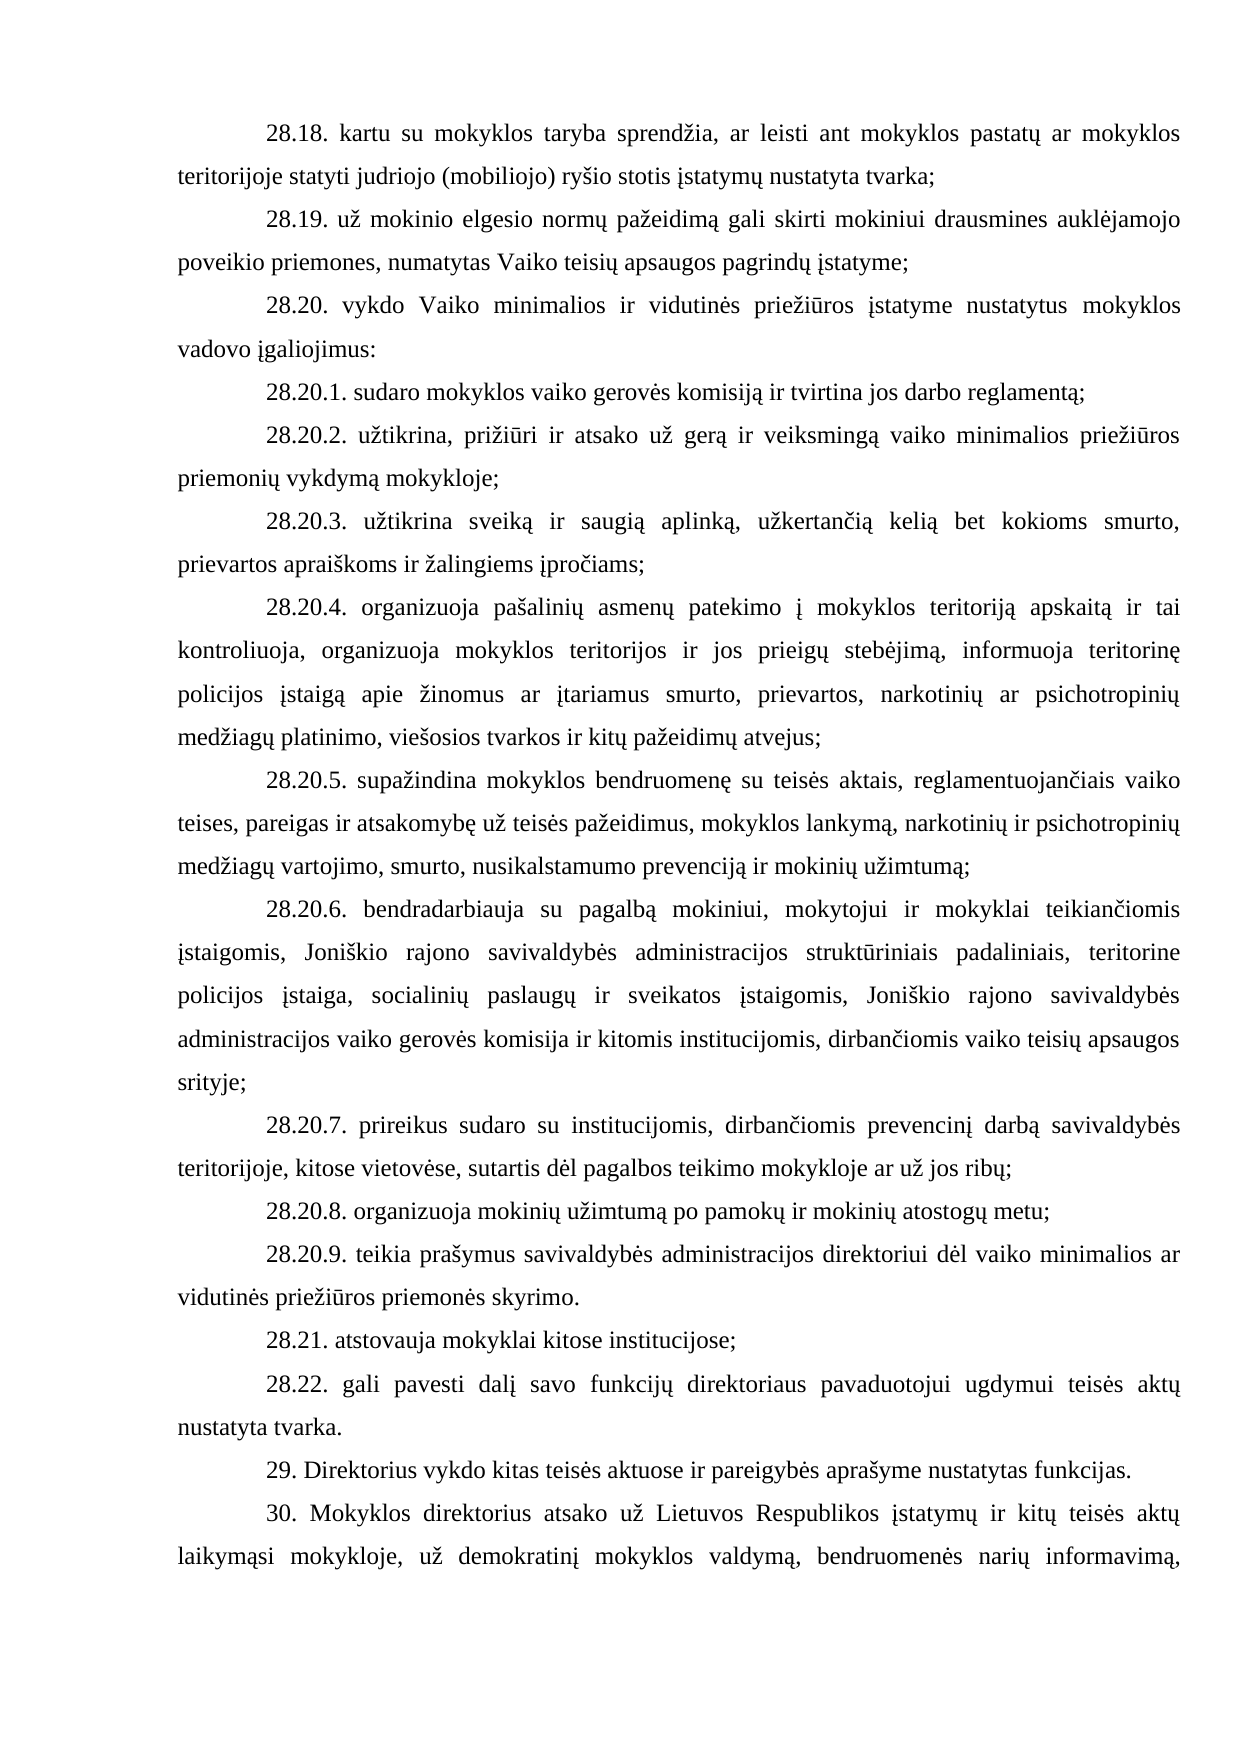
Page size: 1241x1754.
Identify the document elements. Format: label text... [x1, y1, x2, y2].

text 28.20.7. prireikus sudaro su institucijomis, dirbančiomis prevencinį darbą savivaldybės teritorijoje, kitose vietovėse, sutartis dėl pagalbos teikimo mokykloje ar už jos ribų; [177, 1110, 1181, 1182]
text 28.20.8. organizuoja mokinių užimtumą po pamokų ir mokinių atostogų metu; [177, 1196, 1181, 1225]
text 30. Mokyklos direktorius atsako už Lietuvos Respublikos įstatymų ir kitų teisės aktų laikymąsi mokykloje, už demokratinį mokyklos valdymą, bendruomenės narių informavimą, [177, 1498, 1181, 1570]
text 28.20.5. supažindina mokyklos bendruomenę su teisės aktais, reglamentuojančiais vaiko teises, pareigas ir atsakomybę už teisės pažeidimus, mokyklos lankymą, narkotinių ir psichotropinių medžiagų vartojimo, smurto, nusikalstamumo prevenciją ir mokinių užimtumą; [177, 765, 1181, 880]
text 28.20.2. užtikrina, prižiūri ir atsako už gerą ir veiksmingą vaiko minimalios priežiūros priemonių vykdymą mokykloje; [177, 420, 1181, 492]
text 29. Direktorius vykdo kitas teisės aktuose ir pareigybės aprašyme nustatytas funkcijas. [177, 1455, 1181, 1484]
text 28.20.1. sudaro mokyklos vaiko gerovės komisiją ir tvirtina jos darbo reglamentą; [177, 377, 1181, 406]
text 28.18. kartu su mokyklos taryba sprendžia, ar leisti ant mokyklos pastatų ar mokyklos teritorijoje statyti judriojo (mobiliojo) ryšio stotis įstatymų nustatyta tvarka; [177, 118, 1181, 190]
text 28.20.3. užtikrina sveiką ir saugią aplinką, užkertančią kelią bet kokioms smurto, prievartos apraiškoms ir žalingiems įpročiams; [177, 506, 1181, 578]
text 28.22. gali pavesti dalį savo funkcijų direktoriaus pavaduotojui ugdymui teisės aktų nustatyta tvarka. [177, 1369, 1181, 1441]
text 28.20.6. bendradarbiauja su pagalbą mokiniui, mokytojui ir mokyklai teikiančiomis įstaigomis, Joniškio rajono savivaldybės administracijos struktūriniais padaliniais, teritorine policijos įstaiga, socialinių paslaugų ir sveikatos įstaigomis, Joniškio rajono savivaldybės administracijos vaiko gerovės komisija ir kitomis institucijomis, dirbančiomis vaiko teisių apsaugos srityje; [177, 894, 1181, 1096]
text 28.19. už mokinio elgesio normų pažeidimą gali skirti mokiniui drausmines auklėjamojo poveikio priemones, numatytas Vaiko teisių apsaugos pagrindų įstatyme; [177, 204, 1181, 276]
text 28.21. atstovauja mokyklai kitose institucijose; [177, 1326, 1181, 1354]
text 28.20. vykdo Vaiko minimalios ir vidutinės priežiūros įstatyme nustatytus mokyklos vadovo įgaliojimus: [177, 291, 1181, 362]
text 28.20.4. organizuoja pašalinių asmenų patekimo į mokyklos teritoriją apskaitą ir tai kontroliuoja, organizuoja mokyklos teritorijos ir jos prieigų stebėjimą, informuoja teritorinę policijos įstaigą apie žinomus ar įtariamus smurto, prievartos, narkotinių ar psichotropinių medžiagų platinimo, viešosios tvarkos ir kitų pažeidimų atvejus; [177, 592, 1181, 751]
text 28.20.9. teikia prašymus savivaldybės administracijos direktoriui dėl vaiko minimalios ar vidutinės priežiūros priemonės skyrimo. [177, 1239, 1181, 1311]
